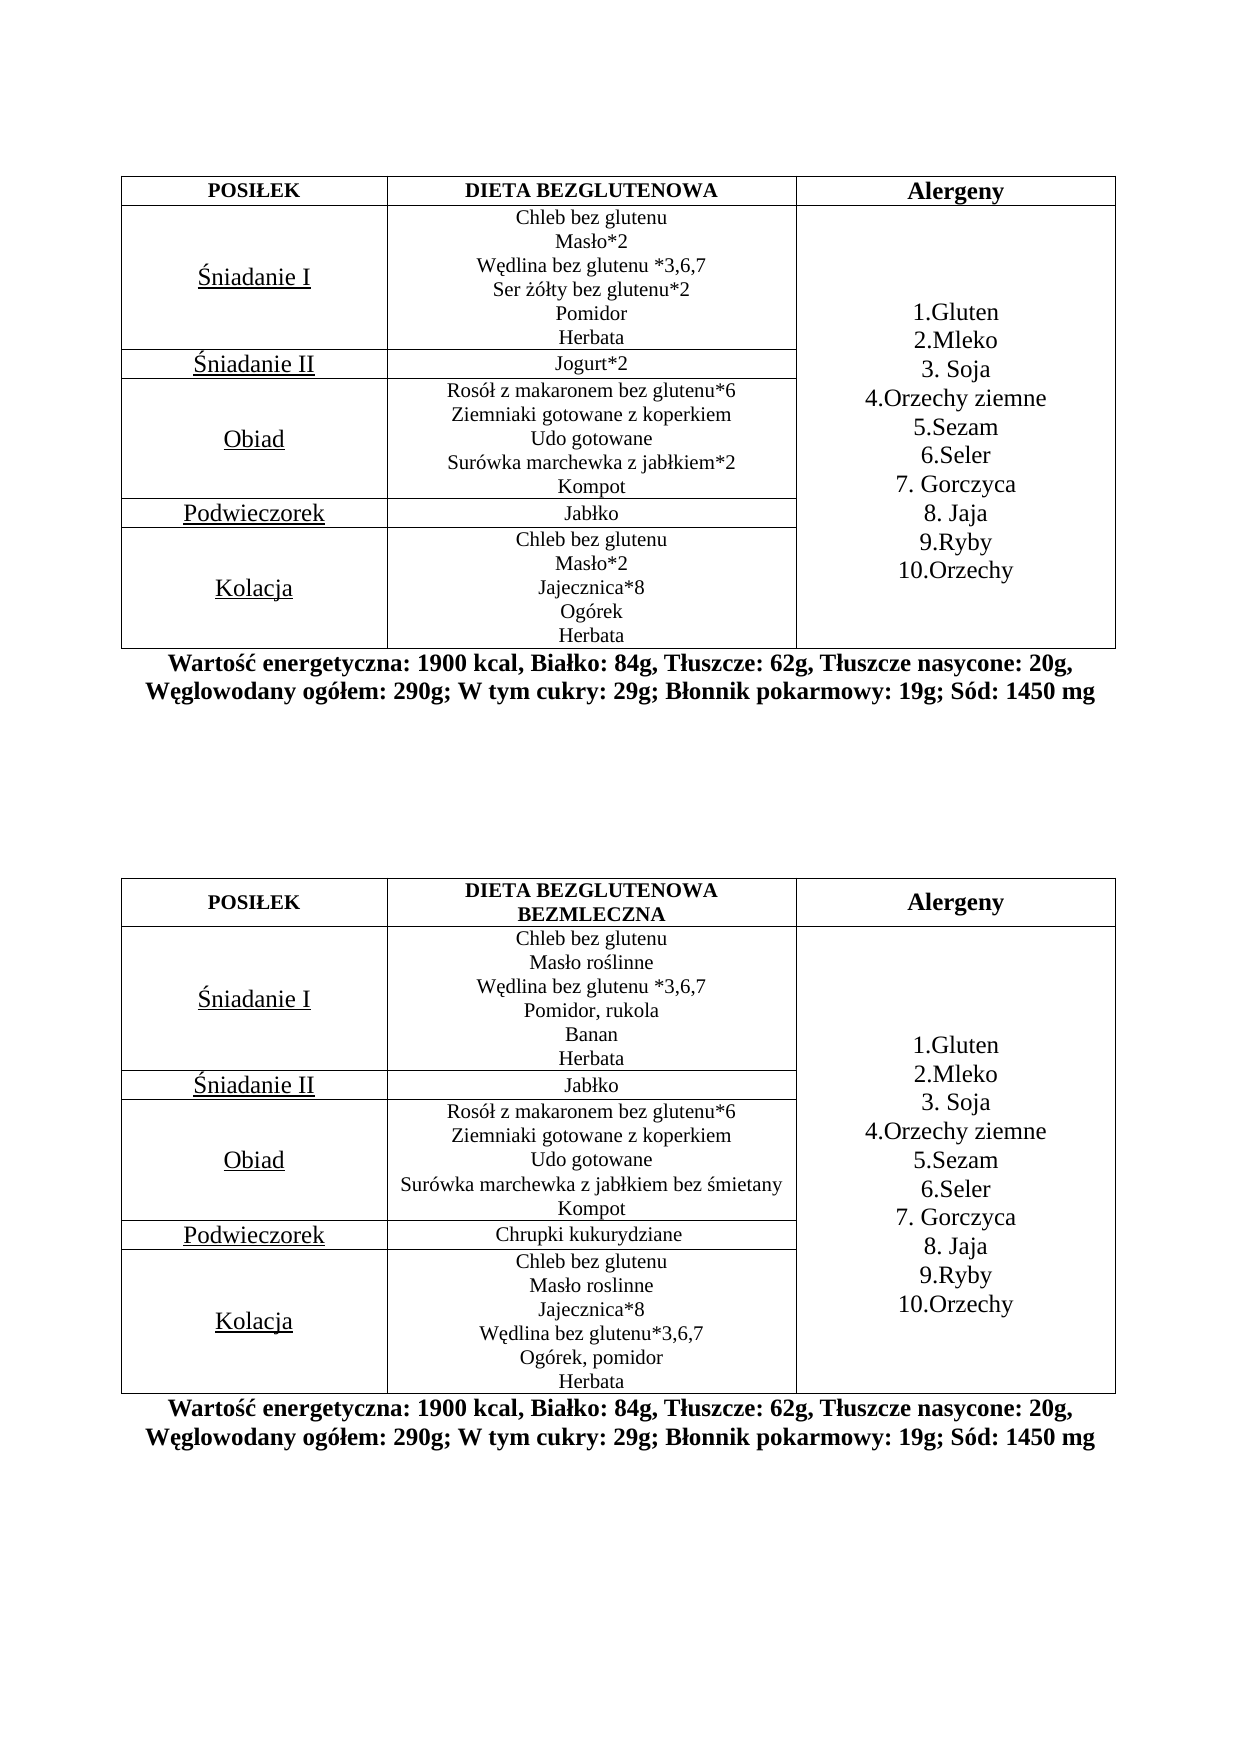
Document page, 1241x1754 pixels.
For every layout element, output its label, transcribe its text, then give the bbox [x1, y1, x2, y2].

table_cell Śniadanie I [122, 206, 387, 349]
table_cell 1.Gluten 2.Mleko 3. Soja 4.Orzechy ziemne 5.Sezam 6.Seler 7. Gorczyca 8. Jaja 9.Ryby 10.Orzechy [797, 206, 1115, 647]
table_cell Śniadanie II [122, 350, 387, 378]
text Wartość energetyczna: 1900 kcal, Białko: 84g, Tłuszcze: 62g, Tłuszcze nasycone: 20g, Węglowodany ogółem: 290g; W tym cukry: 29g; Błonnik pokarmowy: 19g; Sód: 1450 mg [118, 648, 1122, 705]
table_header POSIŁEK [122, 879, 387, 926]
table_header DIETA BEZGLUTENOWA [388, 177, 796, 204]
table_header DIETA BEZGLUTENOWA BEZMLECZNA [388, 879, 796, 926]
table_header Alergeny [797, 879, 1115, 926]
table_cell Chrupki kukurydziane [388, 1221, 796, 1248]
table_header Alergeny [797, 177, 1115, 204]
text Wartość energetyczna: 1900 kcal, Białko: 84g, Tłuszcze: 62g, Tłuszcze nasycone: 20g, Węglowodany ogółem: 290g; W tym cukry: 29g; Błonnik pokarmowy: 19g; Sód: 1450 mg [118, 1393, 1122, 1451]
table_cell Obiad [122, 1100, 387, 1219]
table_cell Jogurt*2 [388, 350, 796, 378]
table_cell Podwieczorek [122, 499, 387, 527]
table_cell Śniadanie II [122, 1071, 387, 1099]
table_cell Chleb bez glutenu Masło*2 Jajecznica*8 Ogórek Herbata [388, 528, 796, 647]
table_cell Jabłko [388, 1071, 796, 1099]
table_cell 1.Gluten 2.Mleko 3. Soja 4.Orzechy ziemne 5.Sezam 6.Seler 7. Gorczyca 8. Jaja 9.Ryby 10.Orzechy [797, 927, 1115, 1393]
table_cell Jabłko [388, 499, 796, 527]
table_cell Rosół z makaronem bez glutenu*6 Ziemniaki gotowane z koperkiem Udo gotowane Surówka marchewka z jabłkiem bez śmietany Kompot [388, 1100, 796, 1219]
table_cell Chleb bez glutenu Masło*2 Wędlina bez glutenu *3,6,7 Ser żółty bez glutenu*2 Pomidor Herbata [388, 206, 796, 349]
table_header POSIŁEK [122, 177, 387, 204]
table_cell Kolacja [122, 1250, 387, 1393]
table_cell Chleb bez glutenu Masło roslinne Jajecznica*8 Wędlina bez glutenu*3,6,7 Ogórek, pomidor Herbata [388, 1250, 796, 1393]
table_cell Rosół z makaronem bez glutenu*6 Ziemniaki gotowane z koperkiem Udo gotowane Surówka marchewka z jabłkiem*2 Kompot [388, 379, 796, 498]
table_cell Chleb bez glutenu Masło roślinne Wędlina bez glutenu *3,6,7 Pomidor, rukola Banan Herbata [388, 927, 796, 1070]
table_cell Podwieczorek [122, 1221, 387, 1248]
table_cell Kolacja [122, 528, 387, 647]
table_cell Obiad [122, 379, 387, 498]
table_cell Śniadanie I [122, 927, 387, 1070]
